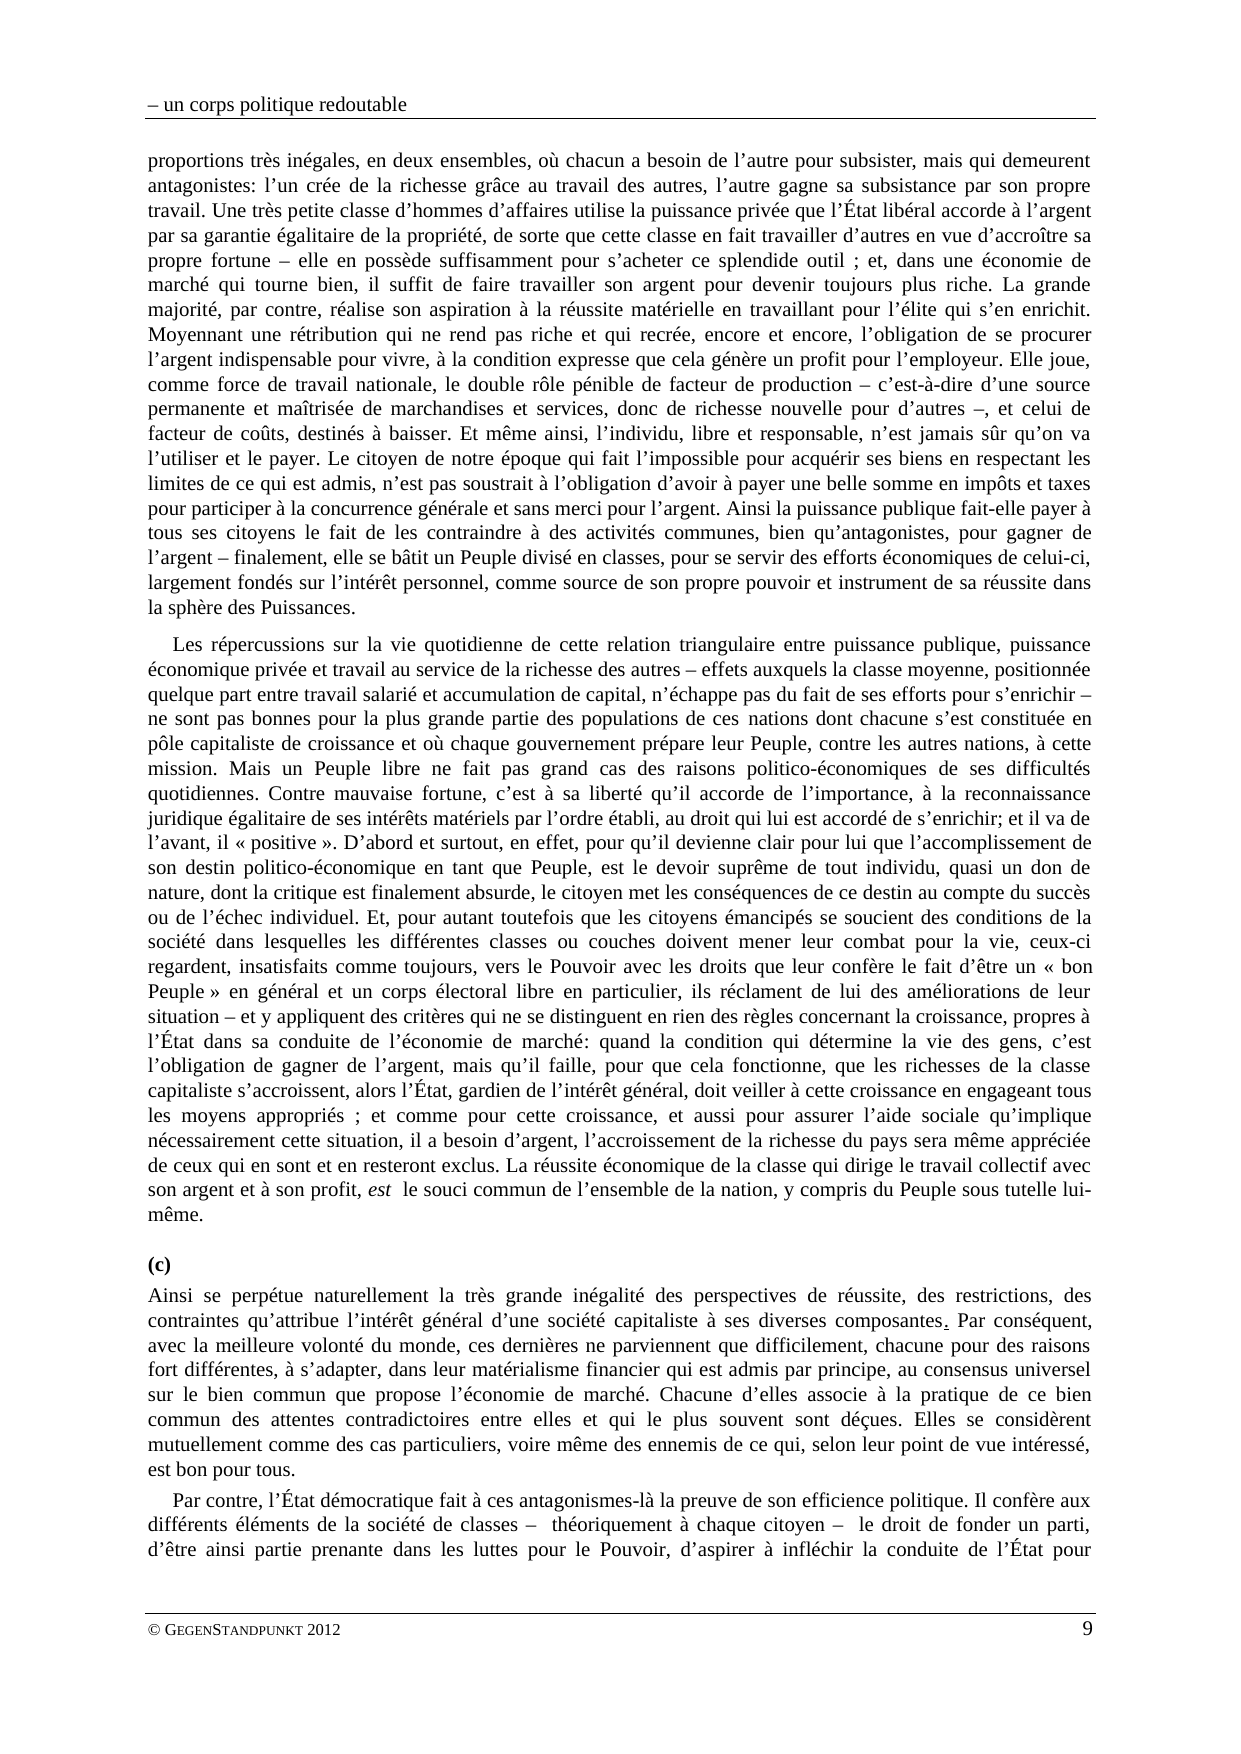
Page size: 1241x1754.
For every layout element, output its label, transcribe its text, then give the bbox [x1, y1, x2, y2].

text Par contre, l’État démocratique fait à ces antagonismes-là la preuve de son efficience politique. Il confère aux différents éléments de la société de classes – théoriquement à chaque citoyen – le droit de fonder un parti, d’être ainsi partie prenante dans les luttes pour le Pouvoir, d’aspirer à infléchir la conduite de l’État pour [148, 1487, 1093, 1562]
text Les répercussions sur la vie quotidienne de cette relation triangulaire entre puissance publique, puissance économique privée et travail au service de la richesse des autres – effets auxquels la classe moyenne, positionnée quelque part entre travail salarié et accumulation de capital, n’échappe pas du fait de ses efforts pour s’enrichir – ne sont pas bonnes pour la plus grande partie des populations de ces nations dont chacune s’est constituée en pôle capitaliste de croissance et où chaque gouvernement prépare leur Peuple, contre les autres nations, à cette mission. Mais un Peuple libre ne fait pas grand cas des raisons politico-économiques de ses difficultés quotidiennes. Contre mauvaise fortune, c’est à sa liberté qu’il accorde de l’importance, à la reconnaissance juridique égalitaire de ses intérêts matériels par l’ordre établi, au droit qui lui est accordé de s’enrichir; et il va de l’avant, il « positive ». D’abord et surtout, en effet, pour qu’il devienne clair pour lui que l’accomplissement de son destin politico-économique en tant que Peuple, est le devoir suprême de tout individu, quasi un don de nature, dont la critique est finalement absurde, le citoyen met les conséquences de ce destin au compte du succès ou de l’échec individuel. Et, pour autant toutefois que les citoyens émancipés se soucient des conditions de la société dans lesquelles les différentes classes ou couches doivent mener leur combat pour la vie, ceux-ci regardent, insatisfaits comme toujours, vers le Pouvoir avec les droits que leur confère le fait d’être un « bon Peuple » en général et un corps électoral libre en particulier, ils réclament de lui des améliorations de leur situation – et y appliquent des critères qui ne se distinguent en rien des règles concernant la croissance, propres à l’État dans sa conduite de l’économie de marché: quand la condition qui détermine la vie des gens, c’est l’obligation de gagner de l’argent, mais qu’il faille, pour que cela fonctionne, que les richesses de la classe capitaliste s’accroissent, alors l’État, gardien de l’intérêt général, doit veiller à cette croissance en engageant tous les moyens appropriés ; et comme pour cette croissance, et aussi pour assurer l’aide sociale qu’implique nécessairement cette situation, il a besoin d’argent, l’accroissement de la richesse du pays sera même appréciée de ceux qui en sont et en resteront exclus. La réussite économique de la classe qui dirige le travail collectif avec son argent et à son profit, est le souci commun de l’ensemble de la nation, y compris du Peuple sous tutelle lui-même. [148, 632, 1093, 1227]
text Ainsi se perpétue naturellement la très grande inégalité des perspectives de réussite, des restrictions, des contraintes qu’attribue l’intérêt général d’une société capitaliste à ses diverses composantes. Par conséquent, avec la meilleure volonté du monde, ces dernières ne parviennent que difficilement, chacune pour des raisons fort différentes, à s’adapter, dans leur matérialisme financier qui est admis par principe, au consensus universel sur le bien commun que propose l’économie de marché. Chacune d’elles associe à la pratique de ce bien commun des attentes contradictoires entre elles et qui le plus souvent sont déçues. Elles se considèrent mutuellement comme des cas particuliers, voire même des ennemis de ce qui, selon leur point de vue intéressé, est bon pour tous. [148, 1283, 1093, 1481]
text (c) [148, 1252, 1093, 1276]
text proportions très inégales, en deux ensembles, où chacun a besoin de l’autre pour subsister, mais qui demeurent antagonistes: l’un crée de la richesse grâce au travail des autres, l’autre gagne sa subsistance par son propre travail. Une très petite classe d’hommes d’affaires utilise la puissance privée que l’État libéral accorde à l’argent par sa garantie égalitaire de la propriété, de sorte que cette classe en fait travailler d’autres en vue d’accroître sa propre fortune – elle en possède suffisamment pour s’acheter ce splendide outil ; et, dans une économie de marché qui tourne bien, il suffit de faire travailler son argent pour devenir toujours plus riche. La grande majorité, par contre, réalise son aspiration à la réussite matérielle en travaillant pour l’élite qui s’en enrichit. Moyennant une rétribution qui ne rend pas riche et qui recrée, encore et encore, l’obligation de se procurer l’argent indispensable pour vivre, à la condition expresse que cela génère un profit pour l’employeur. Elle joue, comme force de travail nationale, le double rôle pénible de facteur de production – c’est-à-dire d’une source permanente et maîtrisée de marchandises et services, donc de richesse nouvelle pour d’autres –, et celui de facteur de coûts, destinés à baisser. Et même ainsi, l’individu, libre et responsable, n’est jamais sûr qu’on va l’utiliser et le payer. Le citoyen de notre époque qui fait l’impossible pour acquérir ses biens en respectant les limites de ce qui est admis, n’est pas soustrait à l’obligation d’avoir à payer une belle somme en impôts et taxes pour participer à la concurrence générale et sans merci pour l’argent. Ainsi la puissance publique fait-elle payer à tous ses citoyens le fait de les contraindre à des activités communes, bien qu’antagonistes, pour gagner de l’argent – finalement, elle se bâtit un Peuple divisé en classes, pour se servir des efforts économiques de celui-ci, largement fondés sur l’intérêt personnel, comme source de son propre pouvoir et instrument de sa réussite dans la sphère des Puissances. [148, 148, 1093, 619]
